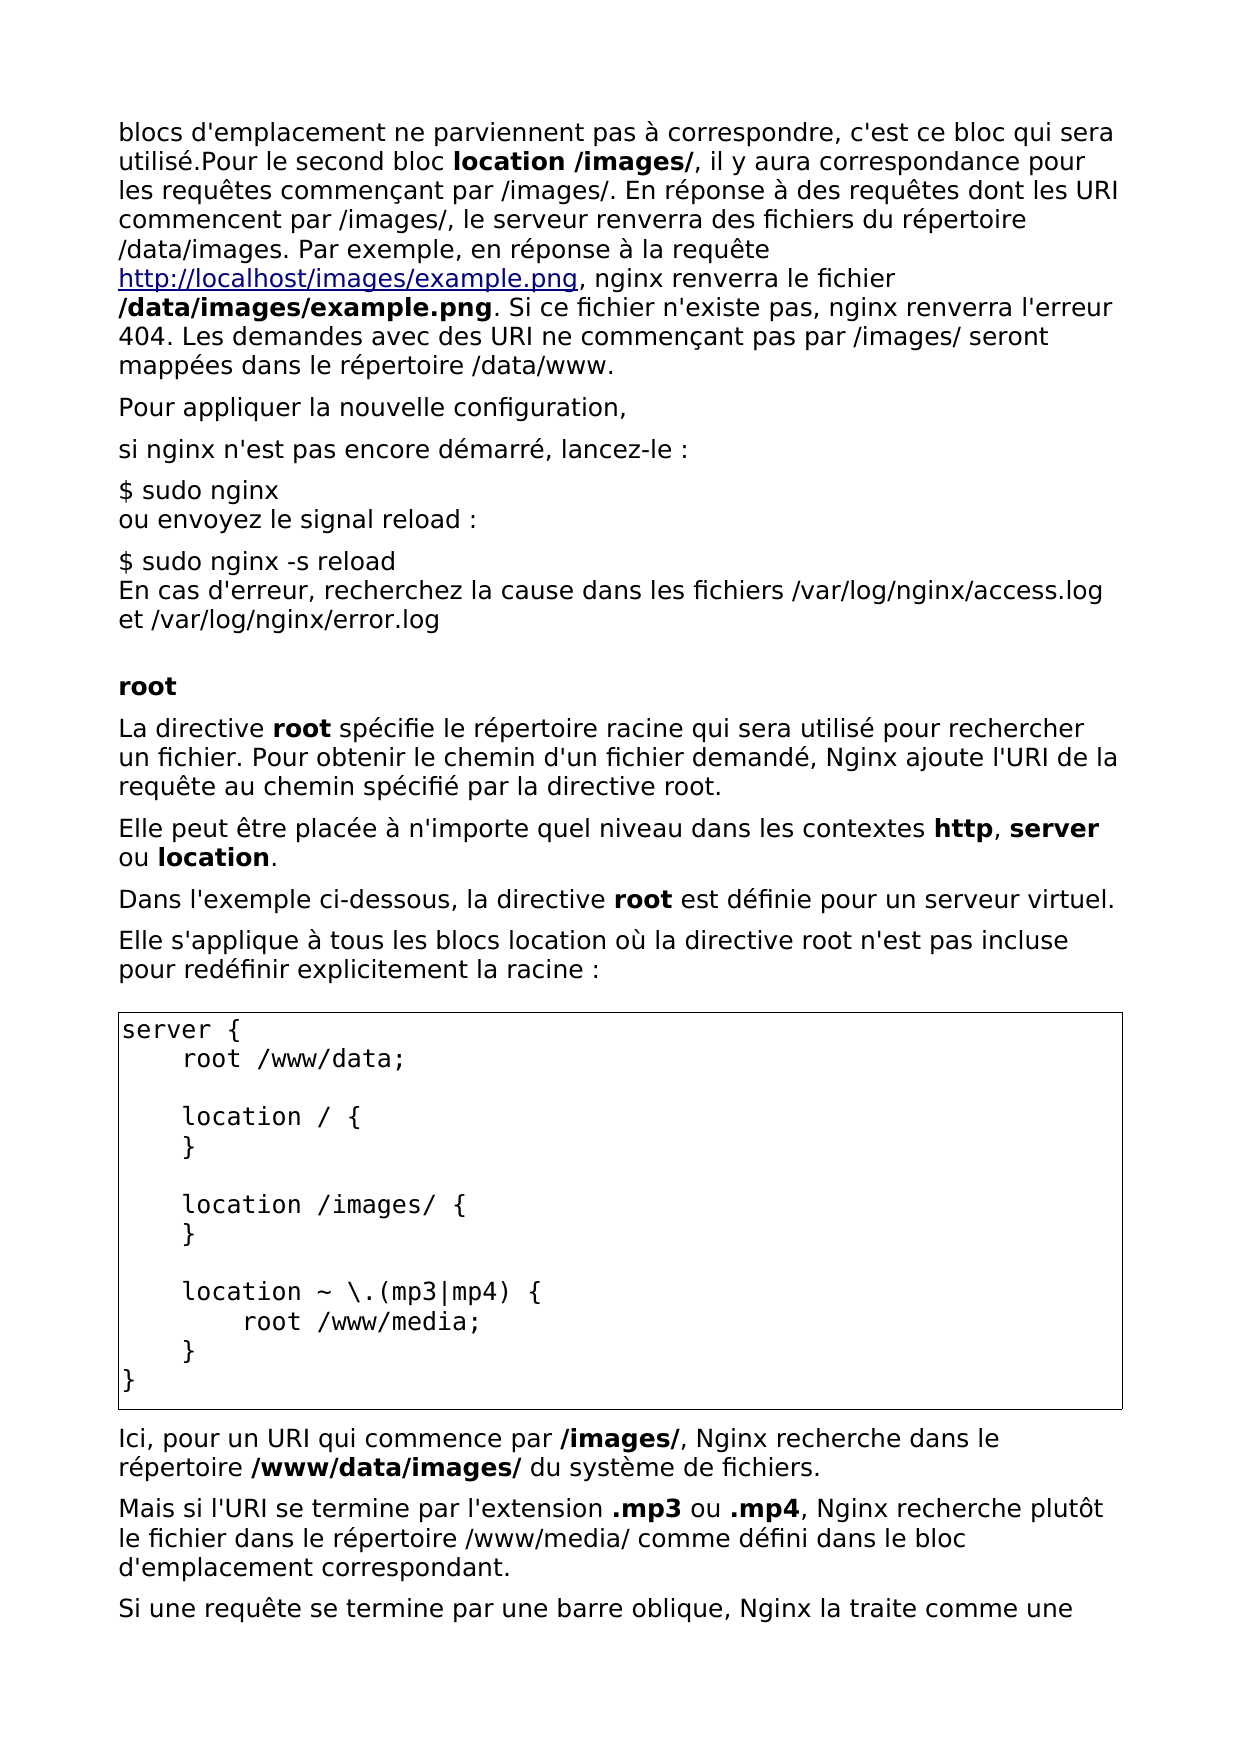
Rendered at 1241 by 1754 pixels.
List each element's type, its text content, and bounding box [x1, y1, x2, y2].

text Mais si l'URI se termine par l'extension .mp3 ou .mp4, Nginx recherche plutôt le fichier dans le répertoire /www/media/ comme défini dans le bloc d'emplacement correspondant. [118, 1495, 1122, 1582]
text Si une requête se termine par une barre oblique, Nginx la traite comme une [118, 1595, 1122, 1624]
text Elle peut être placée à n'importe quel niveau dans les contextes http, server ou location. [118, 814, 1122, 872]
text blocs d'emplacement ne parviennent pas à correspondre, c'est ce bloc qui sera utilisé.Pour le second bloc location /images/, il y aura correspondance pour les requêtes commençant par /images/. En réponse à des requêtes dont les URI commencent par /images/, le serveur renverra des fichiers du répertoire /data/images. Par exemple, en réponse à la requête http://localhost/images/example.png, nginx renverra le fichier /data/images/example.png. Si ce fichier n'existe pas, nginx renverra l'erreur 404. Les demandes avec des URI ne commençant pas par /images/ seront mappées dans le répertoire /data/www. [118, 118, 1122, 381]
text En cas d'erreur, recherchez la cause dans les fichiers /var/log/nginx/access.log et /var/log/nginx/error.log [118, 576, 1122, 635]
subtitle root [118, 672, 1122, 701]
text $ sudo nginx [118, 476, 1122, 506]
text Dans l'exemple ci-dessous, la directive root est définie pour un serveur virtuel. [118, 885, 1122, 914]
text ou envoyez le signal reload : [118, 506, 1122, 535]
text $ sudo nginx -s reload [118, 547, 1122, 576]
text Pour appliquer la nouvelle configuration, [118, 393, 1122, 422]
text si nginx n'est pas encore démarré, lancez-le : [118, 435, 1122, 464]
text Elle s'applique à tous les blocs location où la directive root n'est pas incluse pour redéfinir explicitement la racine : [118, 926, 1122, 985]
text La directive root spécifie le répertoire racine qui sera utilisé pour rechercher un fichier. Pour obtenir le chemin d'un fichier demandé, Nginx ajoute l'URI de la requête au chemin spécifié par la directive root. [118, 714, 1122, 801]
table_header server { root /www/data; location / { } location /images/ { } location ~ \.(mp3|mp4) { root /www/media; } } [119, 1013, 1122, 1409]
text Ici, pour un URI qui commence par /images/, Nginx recherche dans le répertoire /www/data/images/ du système de fichiers. [118, 1424, 1122, 1482]
